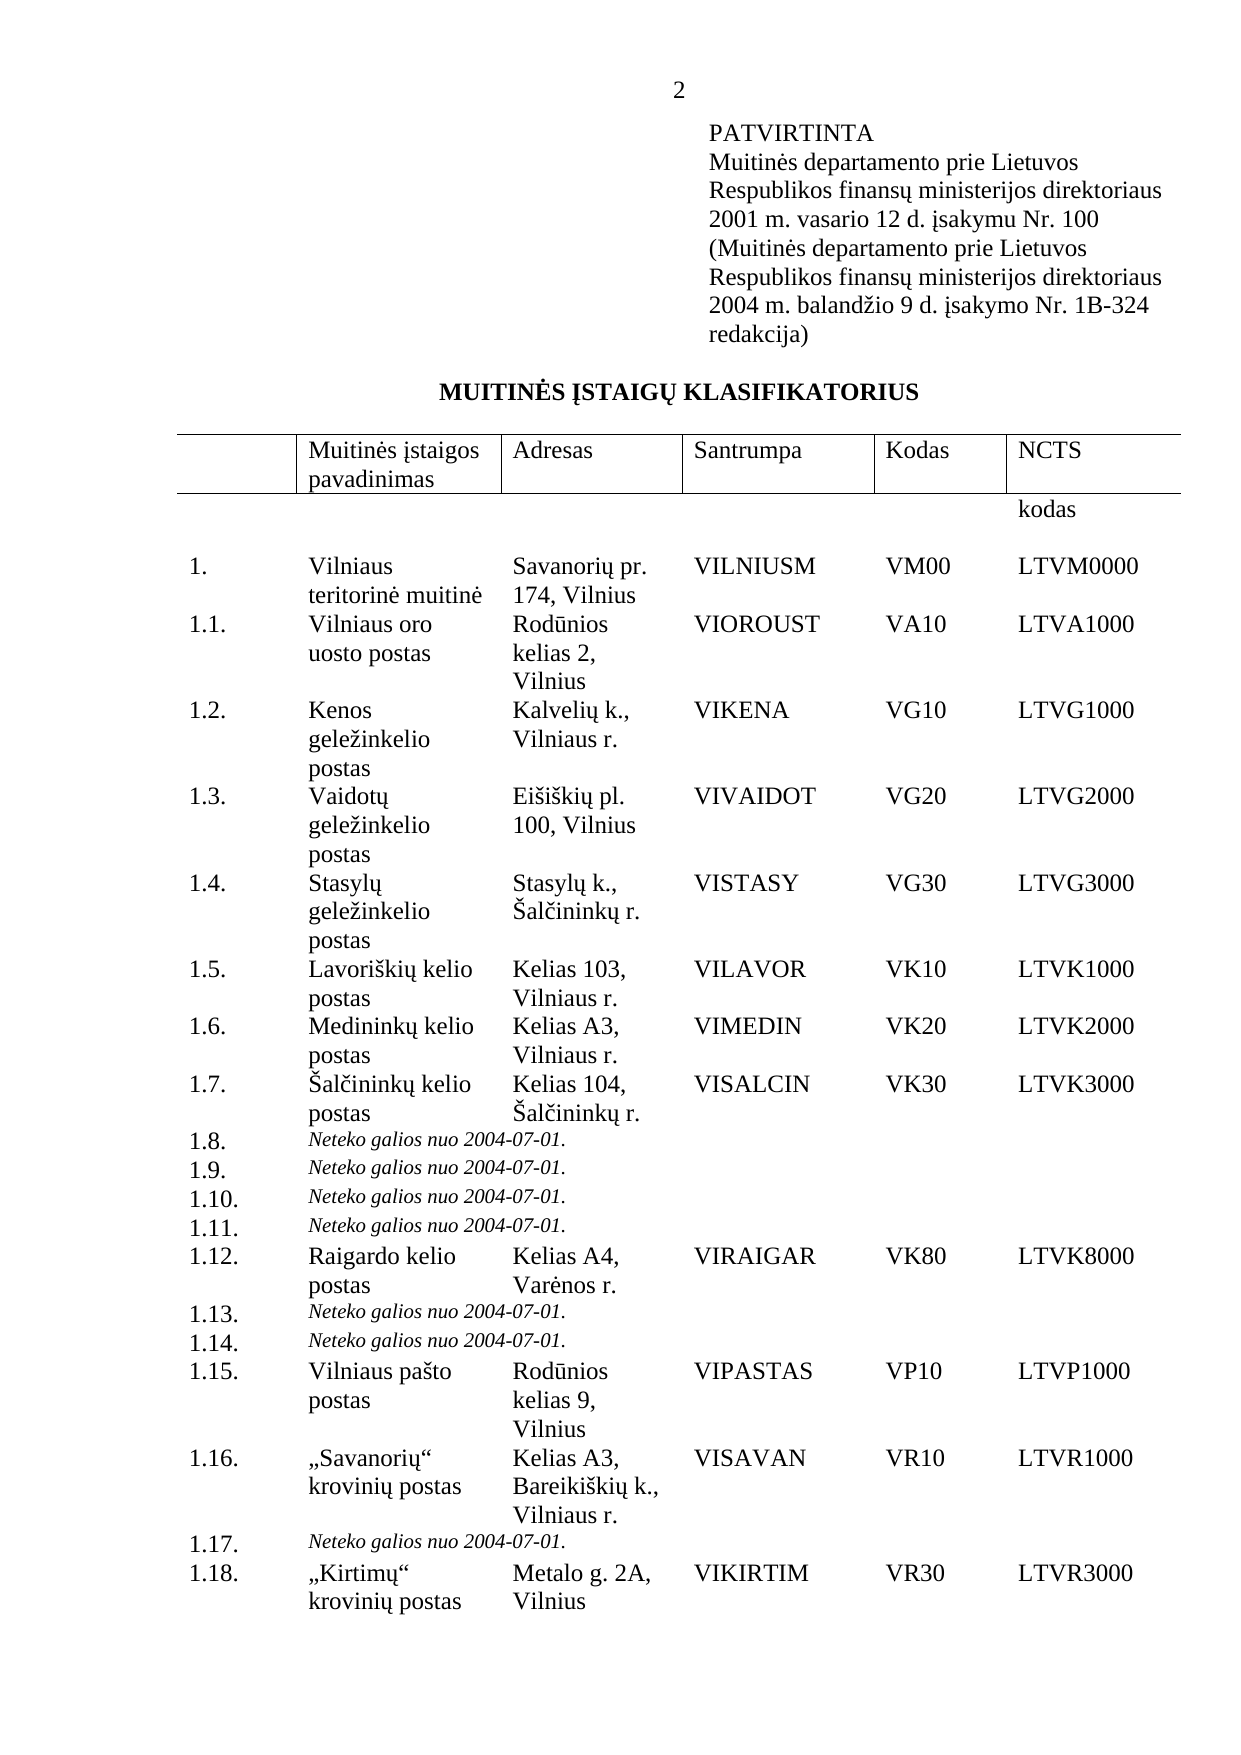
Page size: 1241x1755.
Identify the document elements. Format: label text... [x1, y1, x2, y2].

table_cell 1.18. [177, 1558, 297, 1615]
table_cell [177, 523, 297, 551]
table_header Adresas [502, 435, 682, 493]
table_cell LTVG1000 [1007, 695, 1181, 781]
table_cell Stasylų k., Šalčininkų r. [501, 868, 682, 954]
table_cell [874, 494, 1007, 523]
table_cell VP10 [874, 1356, 1007, 1443]
table_cell Kelias A3, Vilniaus r. [501, 1011, 682, 1069]
table_cell 1.4. [177, 868, 297, 954]
table_cell [501, 494, 682, 523]
table_cell [1007, 523, 1181, 551]
table_cell LTVK3000 [1007, 1069, 1181, 1126]
table_cell „Savanorių“ krovinių postas [297, 1443, 501, 1529]
table_cell VR30 [874, 1558, 1007, 1615]
table_cell 1.2. [177, 695, 297, 781]
table_cell Stasylų geležinkelio postas [297, 868, 501, 954]
table_cell VK80 [874, 1241, 1007, 1299]
table_cell [501, 523, 682, 551]
table_cell Vilniaus oro uosto postas [297, 609, 501, 695]
table_cell Kalvelių k., Vilniaus r. [501, 695, 682, 781]
table_cell LTVA1000 [1007, 609, 1181, 695]
table_cell VISALCIN [683, 1069, 874, 1126]
table_cell Eišiškių pl. 100, Vilnius [501, 781, 682, 868]
table_cell Vilniaus pašto postas [297, 1356, 501, 1443]
table_cell LTVR1000 [1007, 1443, 1181, 1529]
table_cell LTVG3000 [1007, 868, 1181, 954]
table_cell 1. [177, 551, 297, 609]
table_cell VISAVAN [683, 1443, 874, 1529]
table_header [177, 435, 296, 493]
table_cell Neteko galios nuo 2004-07-01. [297, 1529, 1181, 1558]
table_cell LTVK2000 [1007, 1011, 1181, 1069]
table_cell VIKIRTIM [683, 1558, 874, 1615]
text PATVIRTINTA [709, 118, 1181, 147]
table_cell Kelias A3, Bareikiškių k., Vilniaus r. [501, 1443, 682, 1529]
table_cell Kenos geležinkelio postas [297, 695, 501, 781]
table_cell Neteko galios nuo 2004-07-01. [297, 1184, 1181, 1213]
text (Muitinės departamento prie Lietuvos [177, 233, 1181, 262]
table_header Kodas [875, 435, 1006, 493]
table_cell „Kirtimų“ krovinių postas [297, 1558, 501, 1615]
text redakcija) [177, 319, 1181, 348]
table_cell Medininkų kelio postas [297, 1011, 501, 1069]
table_cell VISTASY [683, 868, 874, 954]
text 2004 m. balandžio 9 d. įsakymo Nr. 1B-324 [177, 291, 1181, 319]
table_cell [177, 494, 297, 523]
table_cell VK20 [874, 1011, 1007, 1069]
table_cell VIPASTAS [683, 1356, 874, 1443]
table_cell [683, 523, 874, 551]
table_cell 1.16. [177, 1443, 297, 1529]
table_cell Šalčininkų kelio postas [297, 1069, 501, 1126]
table_cell LTVM0000 [1007, 551, 1181, 609]
table_cell VG30 [874, 868, 1007, 954]
table_cell VR10 [874, 1443, 1007, 1529]
table_cell VA10 [874, 609, 1007, 695]
text Respublikos finansų ministerijos direktoriaus [177, 262, 1181, 291]
table_cell Lavoriškių kelio postas [297, 954, 501, 1011]
table_cell VILAVOR [683, 954, 874, 1011]
table_cell [874, 523, 1007, 551]
table_cell Kelias A4, Varėnos r. [501, 1241, 682, 1299]
table_cell Savanorių pr. 174, Vilnius [501, 551, 682, 609]
table_cell 1.5. [177, 954, 297, 1011]
table_cell 1.1. [177, 609, 297, 695]
table_cell 1.13. [177, 1299, 297, 1328]
table_cell 1.17. [177, 1529, 297, 1558]
table_header Santrumpa [683, 435, 874, 493]
table_cell 1.3. [177, 781, 297, 868]
table_cell 1.12. [177, 1241, 297, 1299]
table_cell Neteko galios nuo 2004-07-01. [297, 1328, 1181, 1356]
table_cell LTVK8000 [1007, 1241, 1181, 1299]
table_cell VIMEDIN [683, 1011, 874, 1069]
table_cell 1.6. [177, 1011, 297, 1069]
table_cell Kelias 103, Vilniaus r. [501, 954, 682, 1011]
table_cell VK30 [874, 1069, 1007, 1126]
table_cell [297, 494, 501, 523]
text MUITINĖS ĮSTAIGŲ KLASIFIKATORIUS [177, 377, 1181, 406]
table_cell LTVK1000 [1007, 954, 1181, 1011]
table_cell Metalo g. 2a, Vilnius [501, 1558, 682, 1615]
table_cell VG10 [874, 695, 1007, 781]
table_cell Vaidotų geležinkelio postas [297, 781, 501, 868]
table_cell 1.9. [177, 1155, 297, 1184]
table_header Muitinės įstaigos pavadinimas [297, 435, 501, 493]
table_cell LTVR3000 [1007, 1558, 1181, 1615]
table_cell Raigardo kelio postas [297, 1241, 501, 1299]
table_cell [683, 494, 874, 523]
table_cell Rodūnios kelias 9, Vilnius [501, 1356, 682, 1443]
table_cell 1.11. [177, 1213, 297, 1241]
table_cell VILNIUSM [683, 551, 874, 609]
table_cell kodas [1007, 494, 1181, 523]
table_cell 1.7. [177, 1069, 297, 1126]
table_cell 1.14. [177, 1328, 297, 1356]
table_cell 1.15. [177, 1356, 297, 1443]
table_cell VG20 [874, 781, 1007, 868]
table_cell VM00 [874, 551, 1007, 609]
table_cell VIVAIDOT [683, 781, 874, 868]
table_cell [297, 523, 501, 551]
table_cell Neteko galios nuo 2004-07-01. [297, 1126, 1181, 1155]
table_cell 1.10. [177, 1184, 297, 1213]
table_cell Vilniaus teritorinė muitinė [297, 551, 501, 609]
table_cell Neteko galios nuo 2004-07-01. [297, 1213, 1181, 1241]
table_cell VIKENA [683, 695, 874, 781]
text Respublikos finansų ministerijos direktoriaus [177, 176, 1181, 204]
table_cell VIOROUST [683, 609, 874, 695]
table_cell Kelias 104, Šalčininkų r. [501, 1069, 682, 1126]
table_cell Neteko galios nuo 2004-07-01. [297, 1299, 1181, 1328]
table_cell LTVG2000 [1007, 781, 1181, 868]
table_cell Neteko galios nuo 2004-07-01. [297, 1155, 1181, 1184]
table_cell 1.8. [177, 1126, 297, 1155]
table_cell VIRAIGAR [683, 1241, 874, 1299]
table_cell VK10 [874, 954, 1007, 1011]
text 2001 m. vasario 12 d. įsakymu Nr. 100 [177, 204, 1181, 233]
text Muitinės departamento prie Lietuvos [177, 147, 1181, 176]
table_cell LTVP1000 [1007, 1356, 1181, 1443]
table_header NCTS [1007, 435, 1181, 493]
table_cell Rodūnios kelias 2, Vilnius [501, 609, 682, 695]
